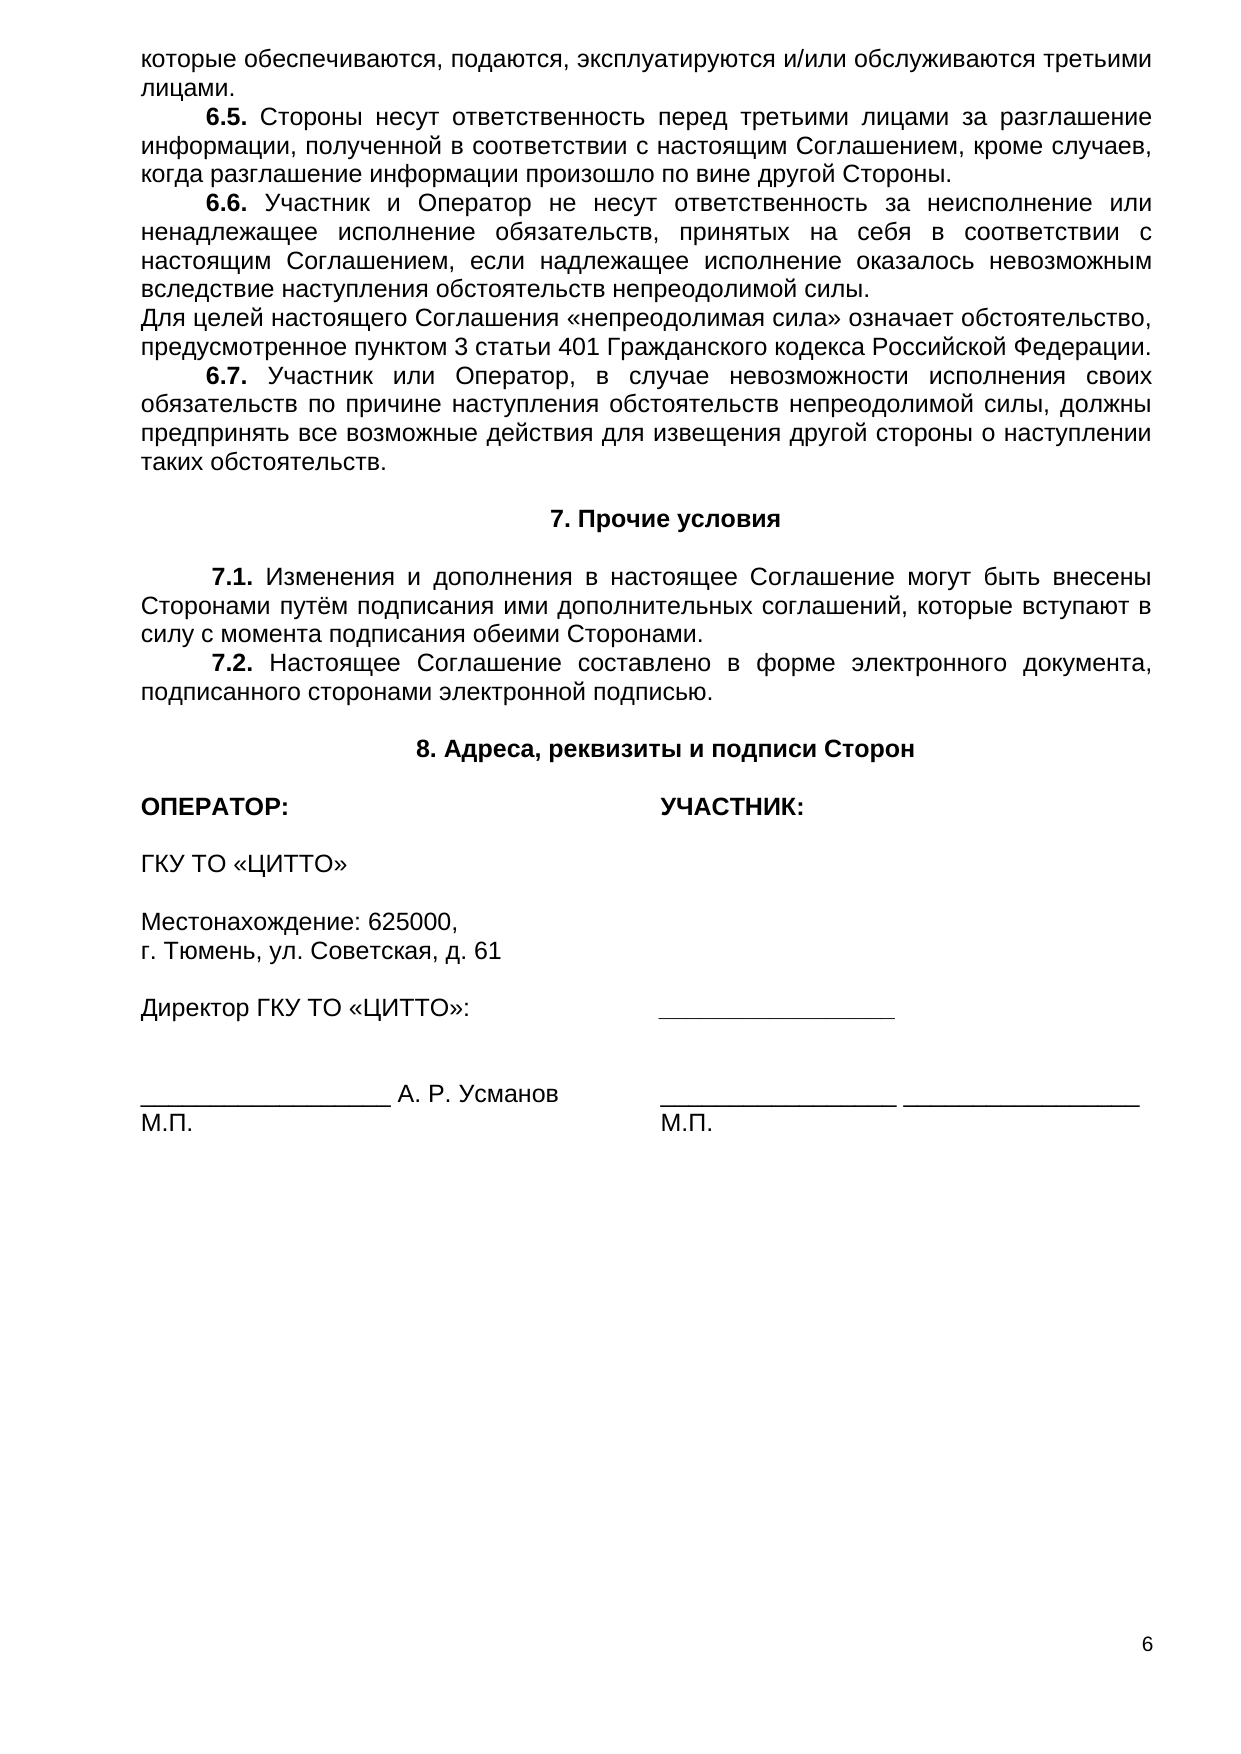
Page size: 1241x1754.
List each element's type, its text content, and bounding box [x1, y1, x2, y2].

text которые обеспечиваются, подаются, эксплуатируются и/или обслуживаются третьими лицами. [141, 44, 1153, 102]
text 7.2. Настоящее Соглашение составлено в форме электронного документа, подписанного сторонами электронной подписью. [141, 648, 1153, 706]
text 6.5. Стороны несут ответственность перед третьими лицами за разглашение информации, полученной в соответствии с настоящим Соглашением, кроме случаев, когда разглашение информации произошло по вине другой Стороны. [141, 102, 1153, 188]
table_header УЧАСТНИК: _________________ _________________ _________________ М.П. [649, 792, 1197, 1137]
text Для целей настоящего Соглашения «непреодолимая сила» означает обстоятельство, предусмотренное пунктом 3 статьи 401 Гражданского кодекса Российской Федерации. [141, 303, 1153, 361]
text 6.6. Участник и Оператор не несут ответственность за неисполнение или ненадлежащее исполнение обязательств, принятых на себя в соответствии с настоящим Соглашением, если надлежащее исполнение оказалось невозможным вследствие наступления обстоятельств непреодолимой силы. [141, 188, 1153, 303]
list 7. Прочие условия [141, 504, 1153, 533]
text 7.1. Изменения и дополнения в настоящее Соглашение могут быть внесены Сторонами путём подписания ими дополнительных соглашений, которые вступают в силу с момента подписания обеими Сторонами. [141, 562, 1153, 648]
list 8. Адреса, реквизиты и подписи Сторон [178, 734, 1153, 763]
table_header ОПЕРАТОР: ГКУ ТО «ЦИТТО» Местонахождение: 625000, г. Тюмень, ул. Советская, д. 61 Директор ГКУ ТО «ЦИТТО»: __________________ А. Р. Усманов М.П. [129, 792, 649, 1137]
text 6.7. Участник или Оператор, в случае невозможности исполнения своих обязательств по причине наступления обстоятельств непреодолимой силы, должны предпринять все возможные действия для извещения другой стороны о наступлении таких обстоятельств. [141, 361, 1153, 476]
